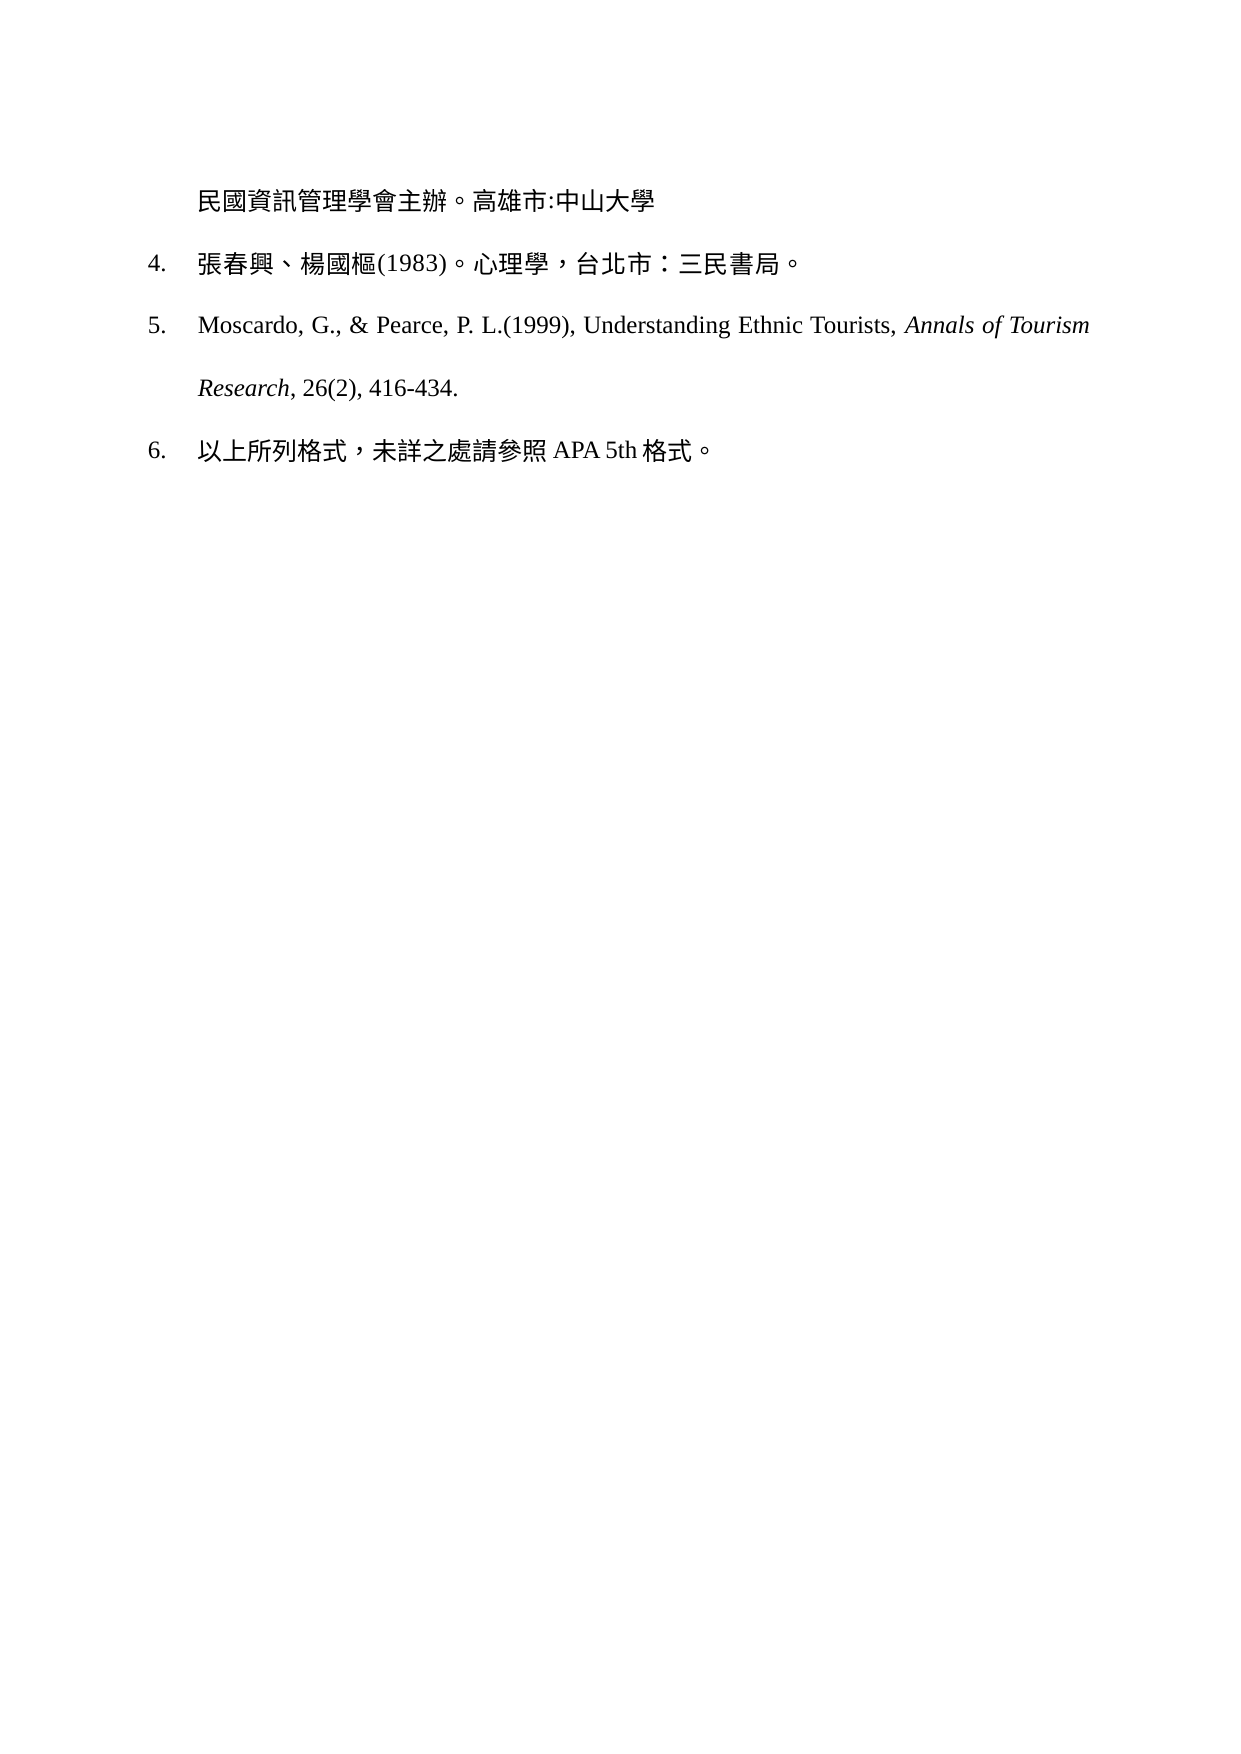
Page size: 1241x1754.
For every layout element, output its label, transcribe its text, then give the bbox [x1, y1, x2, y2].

list 以上所列格式，未詳之處請參照APA 5th格式。 [148, 408, 1092, 471]
list 張春興、楊國樞(1983)。心理學，台北市：三民書局。 [148, 221, 1092, 283]
list Moscardo, G., & Pearce, P. L.(1999), Understanding Ethnic Tourists, Annals of Tourism Research, 26(2), 416-434. [148, 283, 1092, 408]
list 民國資訊管理學會主辦。高雄市:中山大學 [148, 158, 1092, 221]
